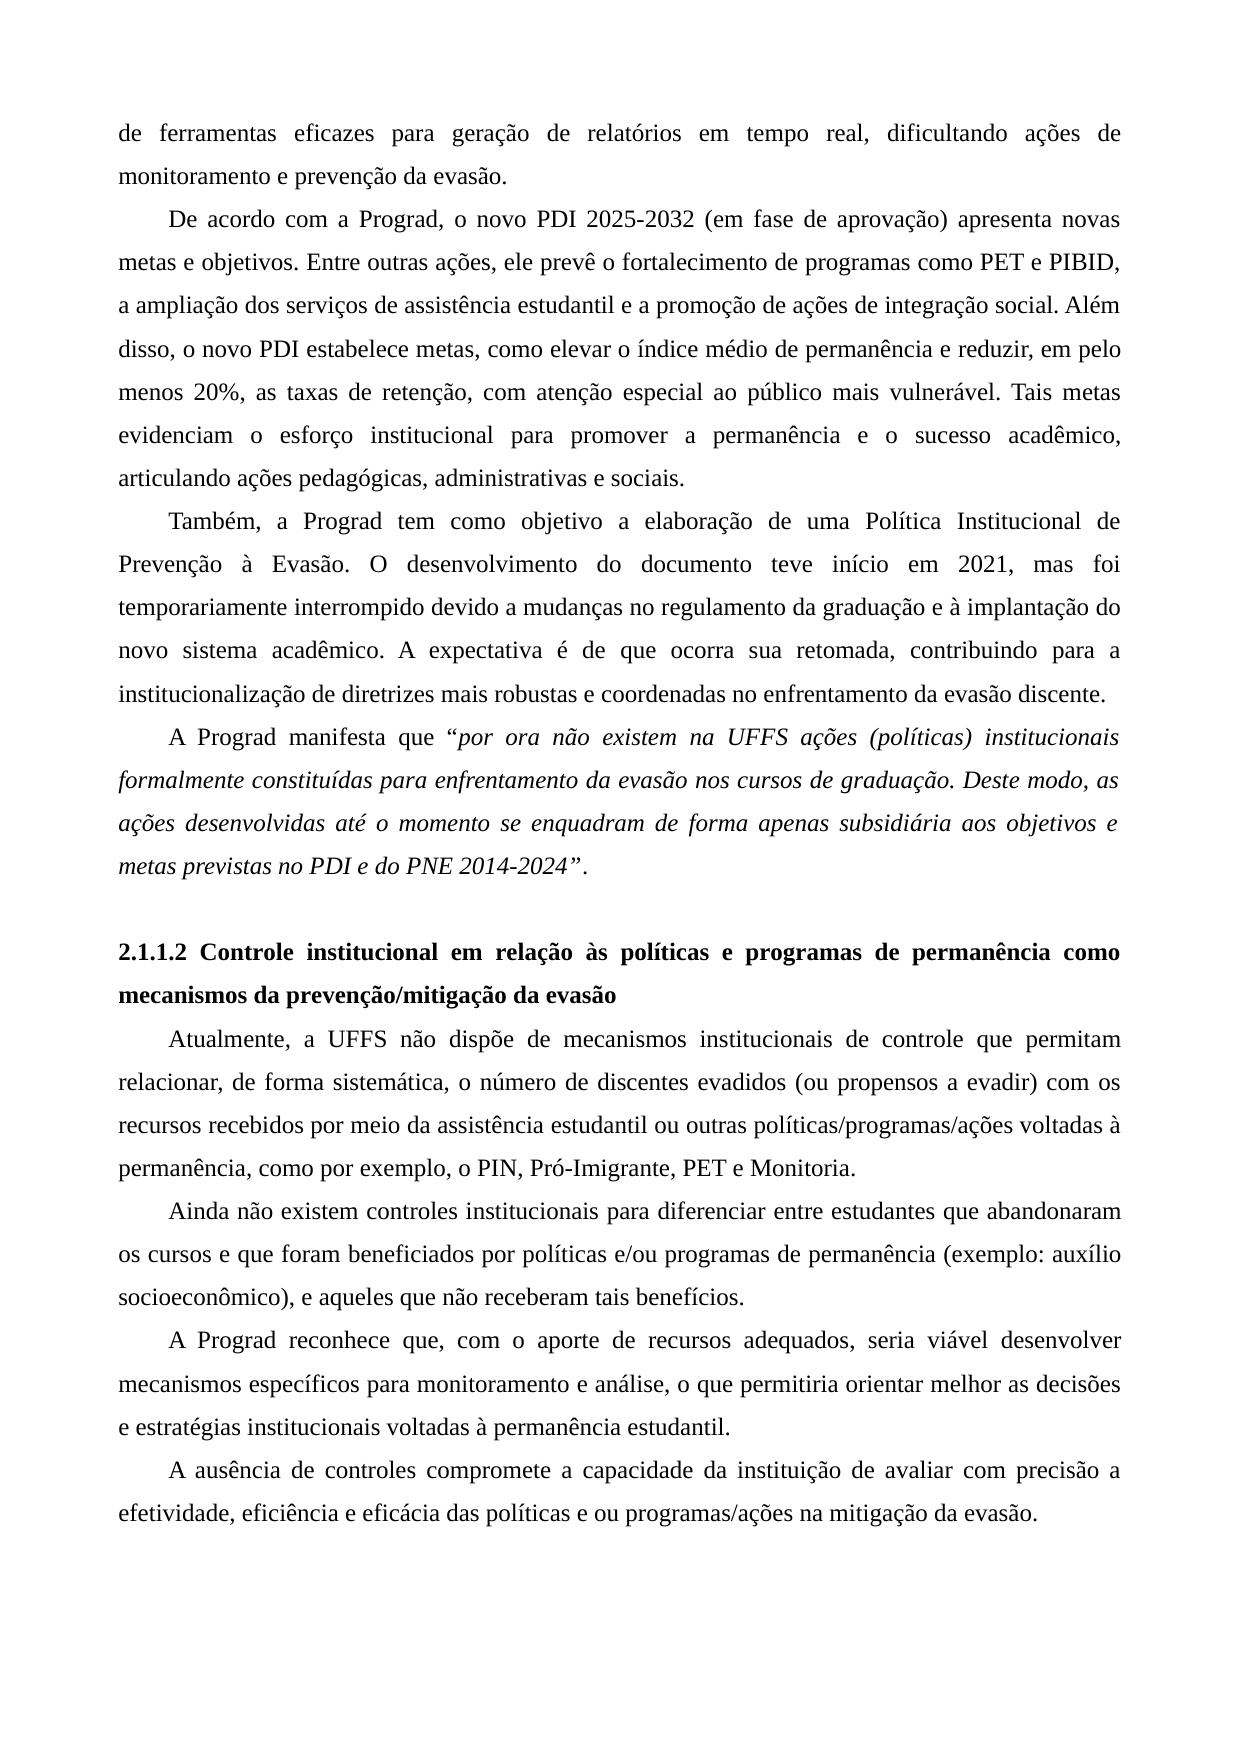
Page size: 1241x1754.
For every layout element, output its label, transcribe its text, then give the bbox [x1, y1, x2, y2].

text Também, a Prograd tem como objetivo a elaboração de uma Política Institucional de Prevenção à Evasão. O desenvolvimento do documento teve início em 2021, mas foi temporariamente interrompido devido a mudanças no regulamento da graduação e à implantação do novo sistema acadêmico. A expectativa é de que ocorra sua retomada, contribuindo para a institucionalização de diretrizes mais robustas e coordenadas no enfrentamento da evasão discente. [118, 506, 1122, 707]
text A Prograd reconhece que, com o aporte de recursos adequados, seria viável desenvolver mecanismos específicos para monitoramento e análise, o que permitiria orientar melhor as decisões e estratégias institucionais voltadas à permanência estudantil. [118, 1326, 1122, 1441]
subtitle 2.1.1.2 Controle institucional em relação às políticas e programas de permanência como mecanismos da prevenção/mitigação da evasão [118, 937, 1122, 1009]
text A ausência de controles compromete a capacidade da instituição de avaliar com precisão a efetividade, eficiência e eficácia das políticas e ou programas/ações na mitigação da evasão. [118, 1455, 1122, 1527]
text Atualmente, a UFFS não dispõe de mecanismos institucionais de controle que permitam relacionar, de forma sistemática, o número de discentes evadidos (ou propensos a evadir) com os recursos recebidos por meio da assistência estudantil ou outras políticas/programas/ações voltadas à permanência, como por exemplo, o PIN, Pró-Imigrante, PET e Monitoria. [118, 1024, 1122, 1182]
text De acordo com a Prograd, o novo PDI 2025-2032 (em fase de aprovação) apresenta novas metas e objetivos. Entre outras ações, ele prevê o fortalecimento de programas como PET e PIBID, a ampliação dos serviços de assistência estudantil e a promoção de ações de integração social. Além disso, o novo PDI estabelece metas, como elevar o índice médio de permanência e reduzir, em pelo menos 20%, as taxas de retenção, com atenção especial ao público mais vulnerável. Tais metas evidenciam o esforço institucional para promover a permanência e o sucesso acadêmico, articulando ações pedagógicas, administrativas e sociais. [118, 204, 1122, 492]
text de ferramentas eficazes para geração de relatórios em tempo real, dificultando ações de monitoramento e prevenção da evasão. [118, 118, 1122, 190]
text A Prograd manifesta que “por ora não existem na UFFS ações (políticas) institucionais formalmente constituídas para enfrentamento da evasão nos cursos de graduação. Deste modo, as ações desenvolvidas até o momento se enquadram de forma apenas subsidiária aos objetivos e metas previstas no PDI e do PNE 2014-2024”. [118, 722, 1122, 880]
text Ainda não existem controles institucionais para diferenciar entre estudantes que abandonaram os cursos e que foram beneficiados por políticas e/ou programas de permanência (exemplo: auxílio socioeconômico), e aqueles que não receberam tais benefícios. [118, 1196, 1122, 1311]
